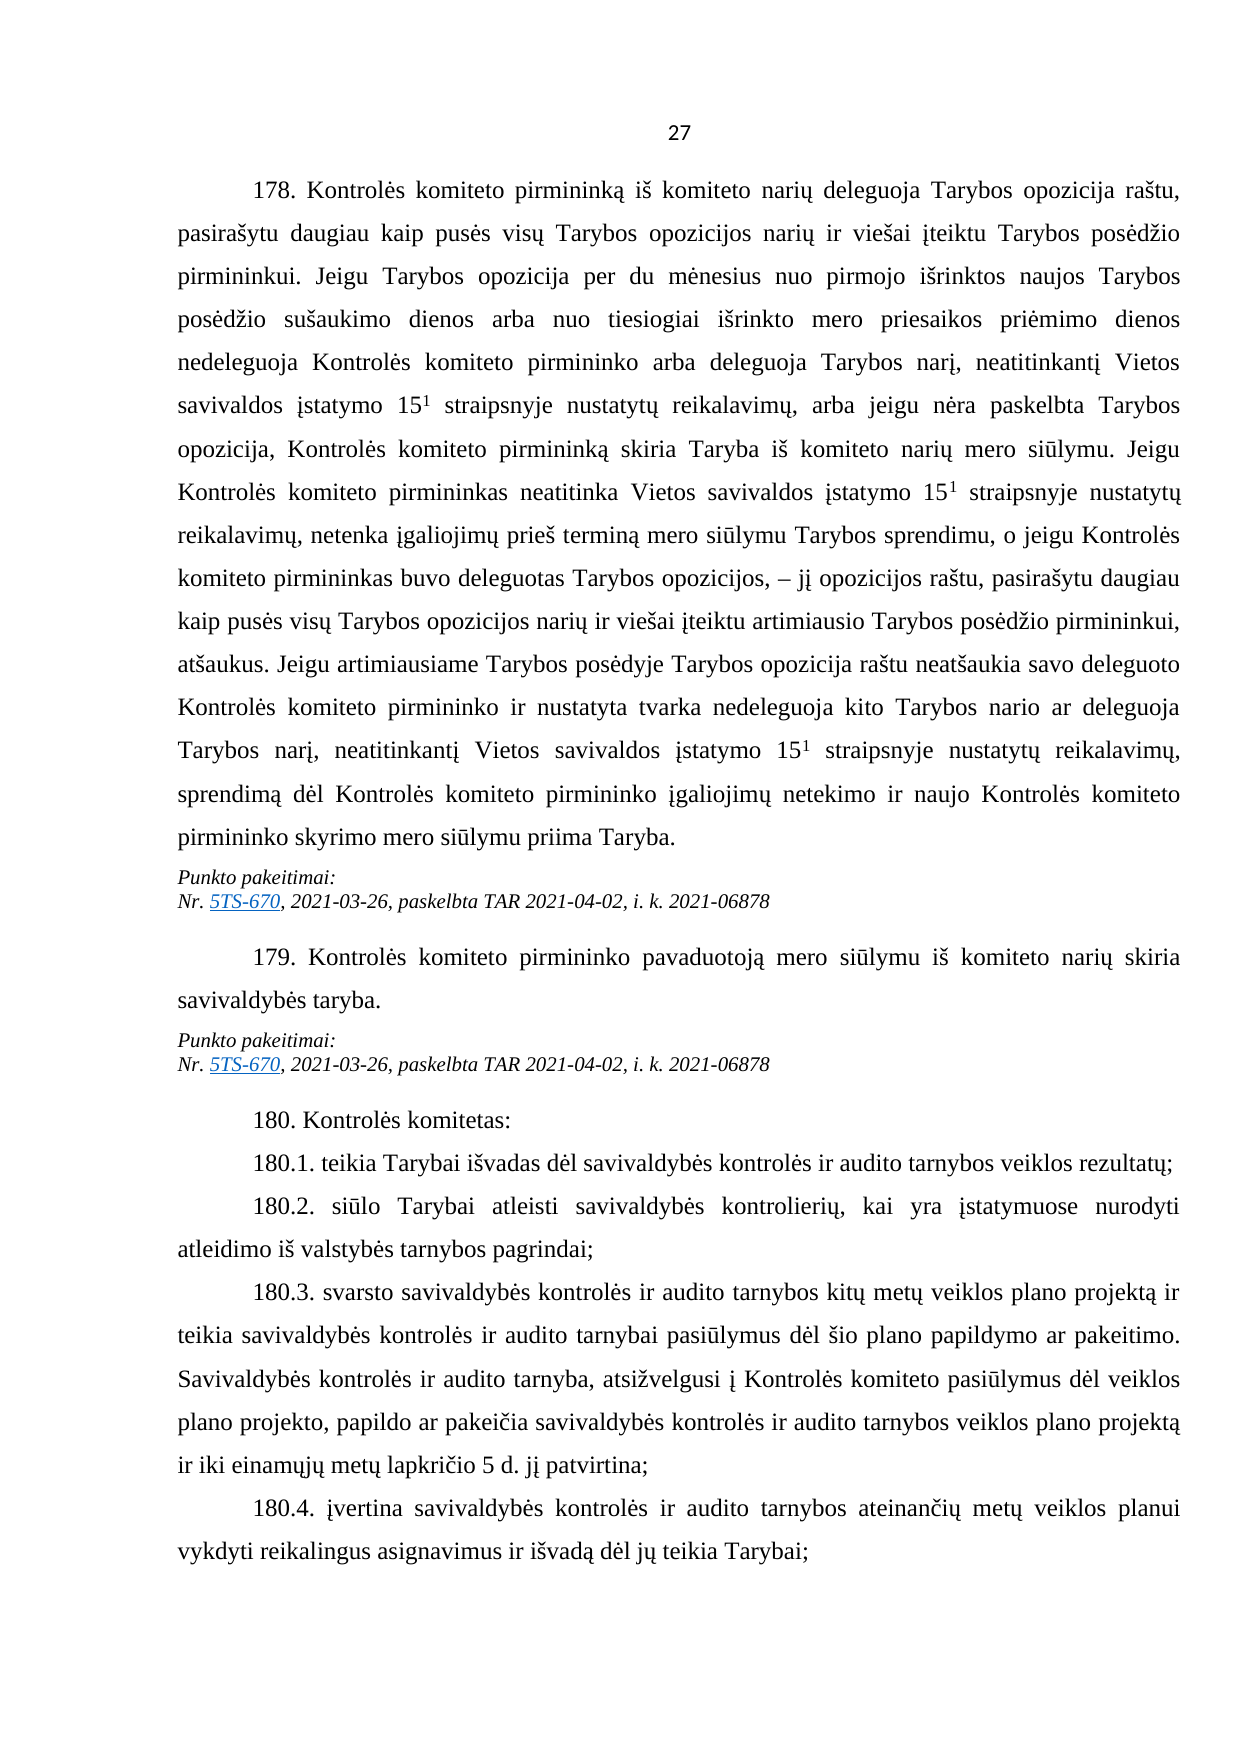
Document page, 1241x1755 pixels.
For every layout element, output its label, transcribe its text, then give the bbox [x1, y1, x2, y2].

text Nr. 5TS-670, 2021-03-26, paskelbta TAR 2021-04-02, i. k. 2021-06878 [177, 889, 1181, 913]
text Punkto pakeitimai: [177, 1028, 1181, 1052]
text Nr. 5TS-670, 2021-03-26, paskelbta TAR 2021-04-02, i. k. 2021-06878 [177, 1052, 1181, 1076]
text 180.3. svarsto savivaldybės kontrolės ir audito tarnybos kitų metų veiklos plano projektą ir teikia savivaldybės kontrolės ir audito tarnybai pasiūlymus dėl šio plano papildymo ar pakeitimo. Savivaldybės kontrolės ir audito tarnyba, atsižvelgusi į Kontrolės komiteto pasiūlymus dėl veiklos plano projekto, papildo ar pakeičia savivaldybės kontrolės ir audito tarnybos veiklos plano projektą ir iki einamųjų metų lapkričio 5 d. jį patvirtina; [177, 1277, 1181, 1479]
text 180.1. teikia Tarybai išvadas dėl savivaldybės kontrolės ir audito tarnybos veiklos rezultatų; [177, 1148, 1181, 1177]
text 180.4. įvertina savivaldybės kontrolės ir audito tarnybos ateinančių metų veiklos planui vykdyti reikalingus asignavimus ir išvadą dėl jų teikia Tarybai; [177, 1493, 1181, 1565]
text Punkto pakeitimai: [177, 865, 1181, 889]
text 180.2. siūlo Tarybai atleisti savivaldybės kontrolierių, kai yra įstatymuose nurodyti atleidimo iš valstybės tarnybos pagrindai; [177, 1191, 1181, 1263]
text 180. Kontrolės komitetas: [177, 1105, 1181, 1134]
text 179. Kontrolės komiteto pirmininko pavaduotoją mero siūlymu iš komiteto narių skiria savivaldybės taryba. [177, 942, 1181, 1014]
text 178. Kontrolės komiteto pirmininką iš komiteto narių deleguoja Tarybos opozicija raštu, pasirašytu daugiau kaip pusės visų Tarybos opozicijos narių ir viešai įteiktu Tarybos posėdžio pirmininkui. Jeigu Tarybos opozicija per du mėnesius nuo pirmojo išrinktos naujos Tarybos posėdžio sušaukimo dienos arba nuo tiesiogiai išrinkto mero priesaikos priėmimo dienos nedeleguoja Kontrolės komiteto pirmininko arba deleguoja Tarybos narį, neatitinkantį Vietos savivaldos įstatymo 151 straipsnyje nustatytų reikalavimų, arba jeigu nėra paskelbta Tarybos opozicija, Kontrolės komiteto pirmininką skiria Taryba iš komiteto narių mero siūlymu. Jeigu Kontrolės komiteto pirmininkas neatitinka Vietos savivaldos įstatymo 151 straipsnyje nustatytų reikalavimų, netenka įgaliojimų prieš terminą mero siūlymu Tarybos sprendimu, o jeigu Kontrolės komiteto pirmininkas buvo deleguotas Tarybos opozicijos, – jį opozicijos raštu, pasirašytu daugiau kaip pusės visų Tarybos opozicijos narių ir viešai įteiktu artimiausio Tarybos posėdžio pirmininkui, atšaukus. Jeigu artimiausiame Tarybos posėdyje Tarybos opozicija raštu neatšaukia savo deleguoto Kontrolės komiteto pirmininko ir nustatyta tvarka nedeleguoja kito Tarybos nario ar deleguoja Tarybos narį, neatitinkantį Vietos savivaldos įstatymo 151 straipsnyje nustatytų reikalavimų, sprendimą dėl Kontrolės komiteto pirmininko įgaliojimų netekimo ir naujo Kontrolės komiteto pirmininko skyrimo mero siūlymu priima Taryba. [177, 175, 1181, 851]
